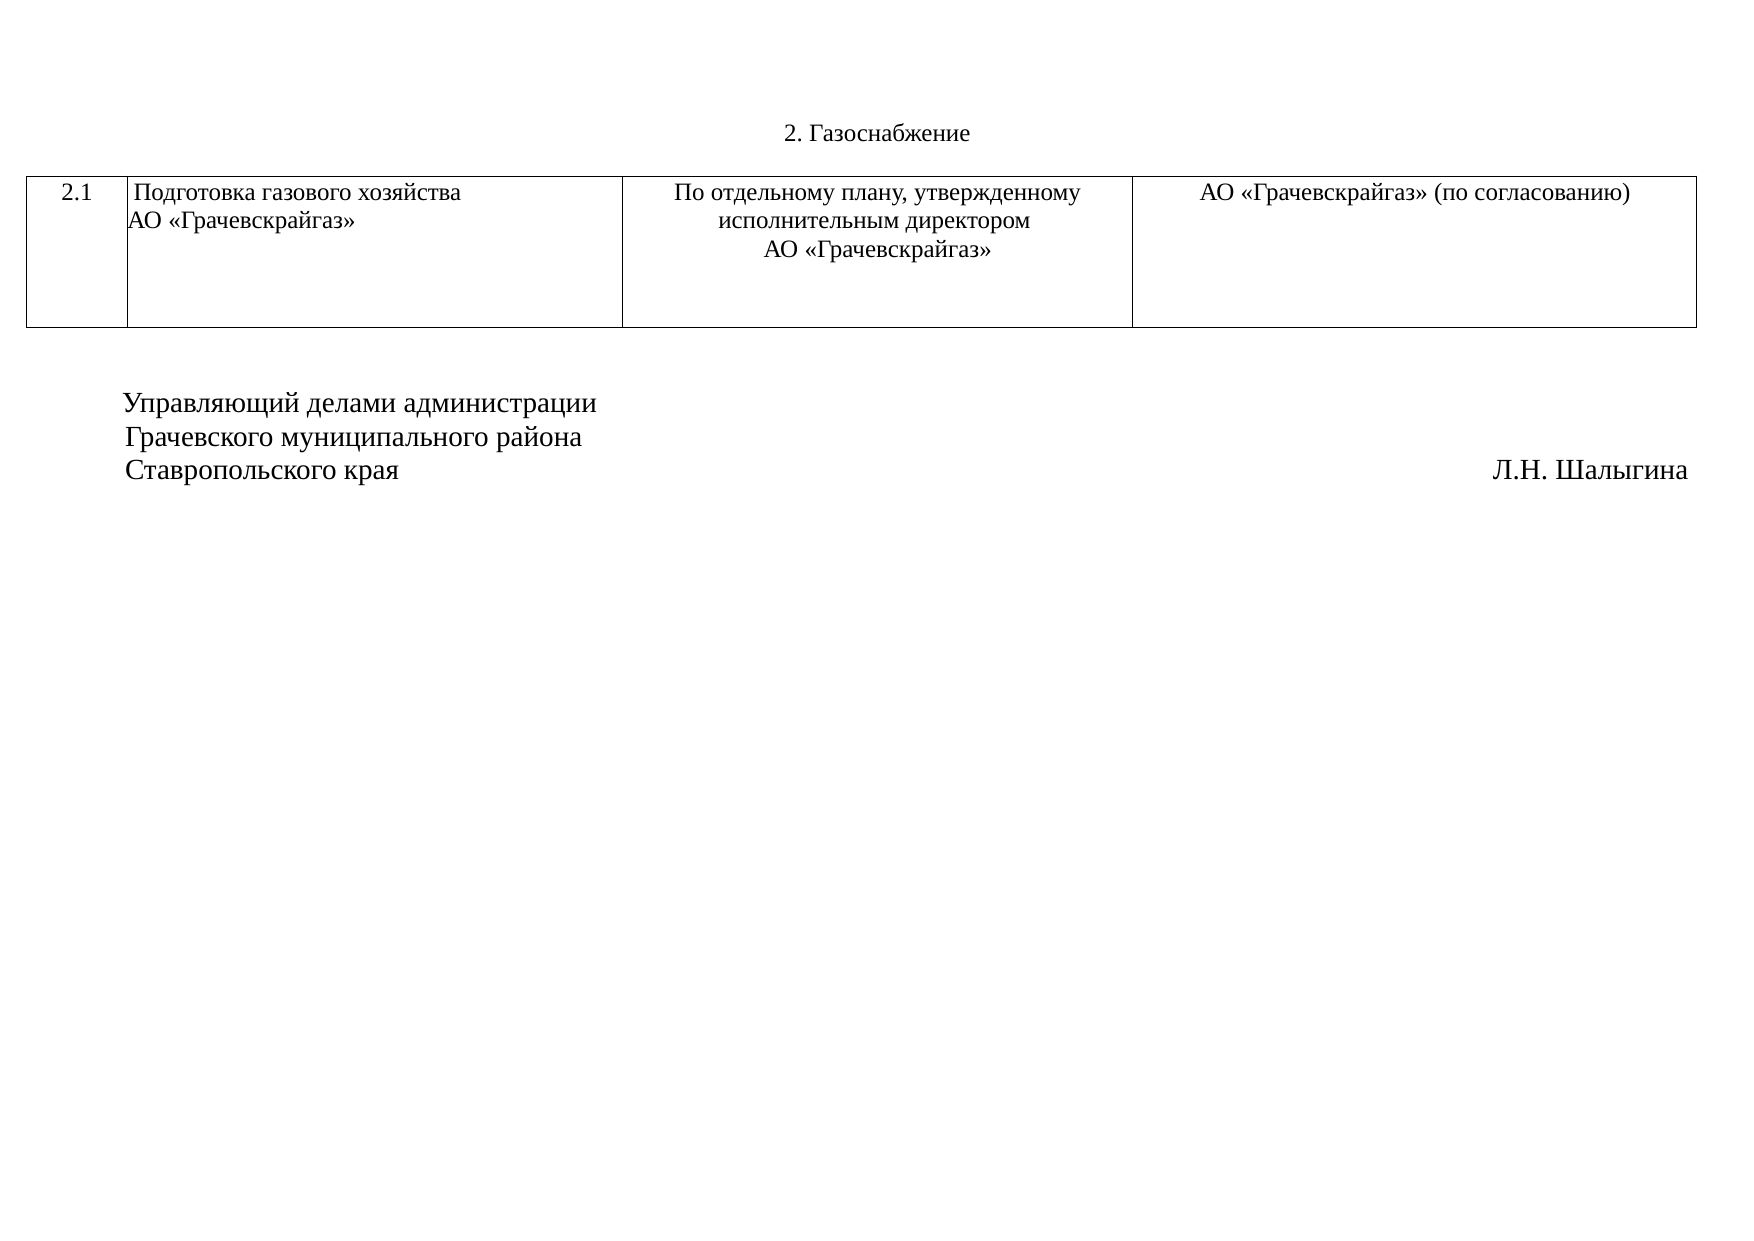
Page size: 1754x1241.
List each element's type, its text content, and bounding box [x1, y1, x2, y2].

text 2. Газоснабжение [59, 118, 1695, 147]
table_header По отдельному плану, утвержденному исполнительным директором АО «Грачевскрайгаз» [623, 177, 1132, 327]
table_header 2.1 [27, 177, 127, 327]
table_header Подготовка газового хозяйства АО «Грачевскрайгаз» [128, 177, 622, 327]
text Управляющий делами администрации [59, 385, 1695, 419]
table_header АО «Грачевскрайгаз» (по согласованию) [1133, 177, 1696, 327]
text Грачевского муниципального района [59, 419, 1695, 452]
text Ставропольского края Л.Н. Шалыгина [59, 452, 1695, 486]
